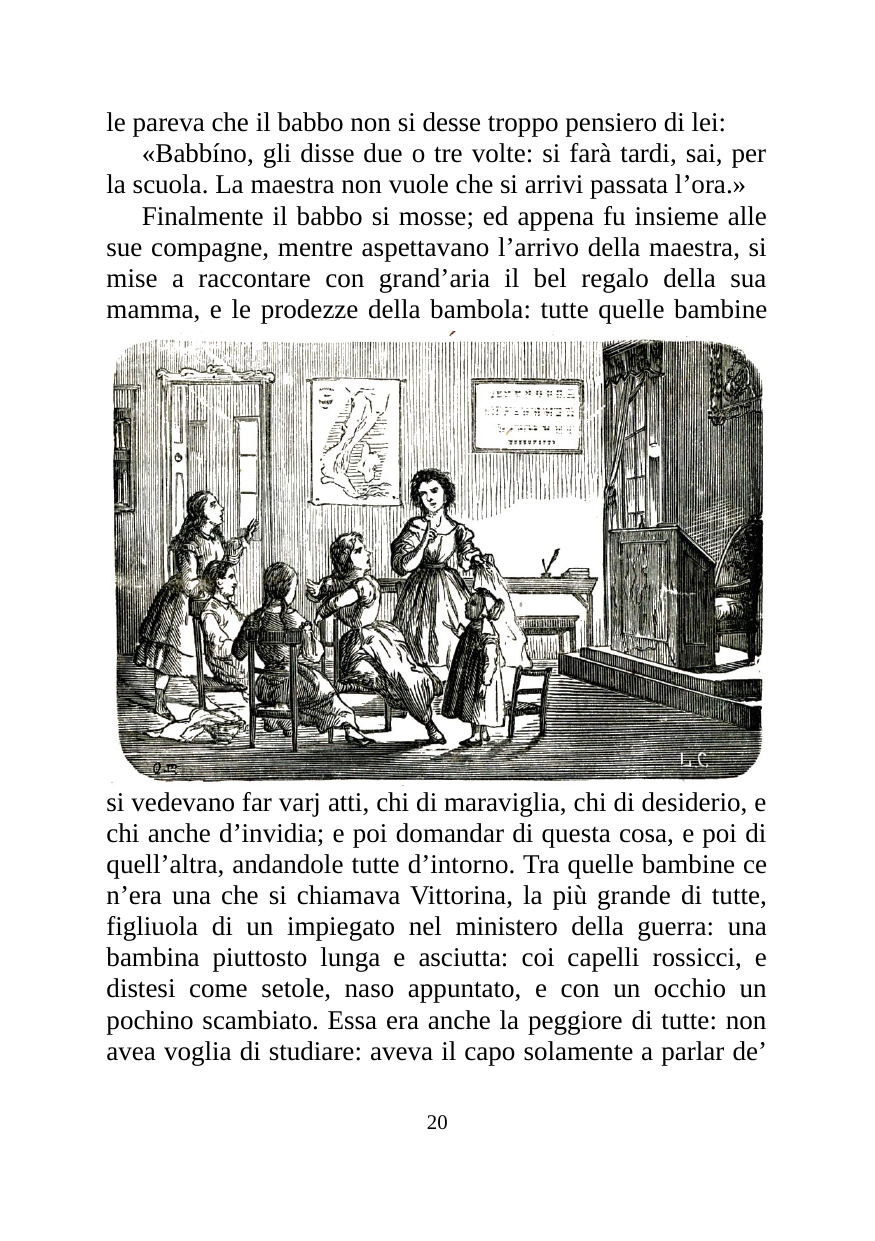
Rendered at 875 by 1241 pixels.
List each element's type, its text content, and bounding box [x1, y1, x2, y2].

picture [106, 331, 768, 786]
text «Babbíno, gli disse due o tre volte: si farà tardi, sai, per la scuola. La maestra non vuole che si arrivi passata l’ora.» [106, 137, 768, 200]
text le pareva che il babbo non si desse troppo pensiero di lei: [106, 106, 768, 137]
text si vedevano far varj atti, chi di maraviglia, chi di desiderio, e chi anche d’invidia; e poi domandar di questa cosa, e poi di quell’altra, andandole tutte d’intorno. Tra quelle bambine ce n’era una che si chiamava Vittorina, la più grande di tutte, figliuola di un impiegato nel ministero della guerra: una bambina piuttosto lunga e asciutta: coi capelli rossicci, e distesi come setole, naso appuntato, e con un occhio un pochino scambiato. Essa era anche la peggiore di tutte: non avea voglia di studiare: aveva il capo solamente a parlar de’ [106, 786, 768, 1066]
text Finalmente il babbo si mosse; ed appena fu insieme alle sue compagne, mentre aspettavano l’arrivo della maestra, si mise a raccontare con grand’aria il bel regalo della sua mamma, e le prodezze della bambola: tutte quelle bambine [106, 200, 768, 331]
